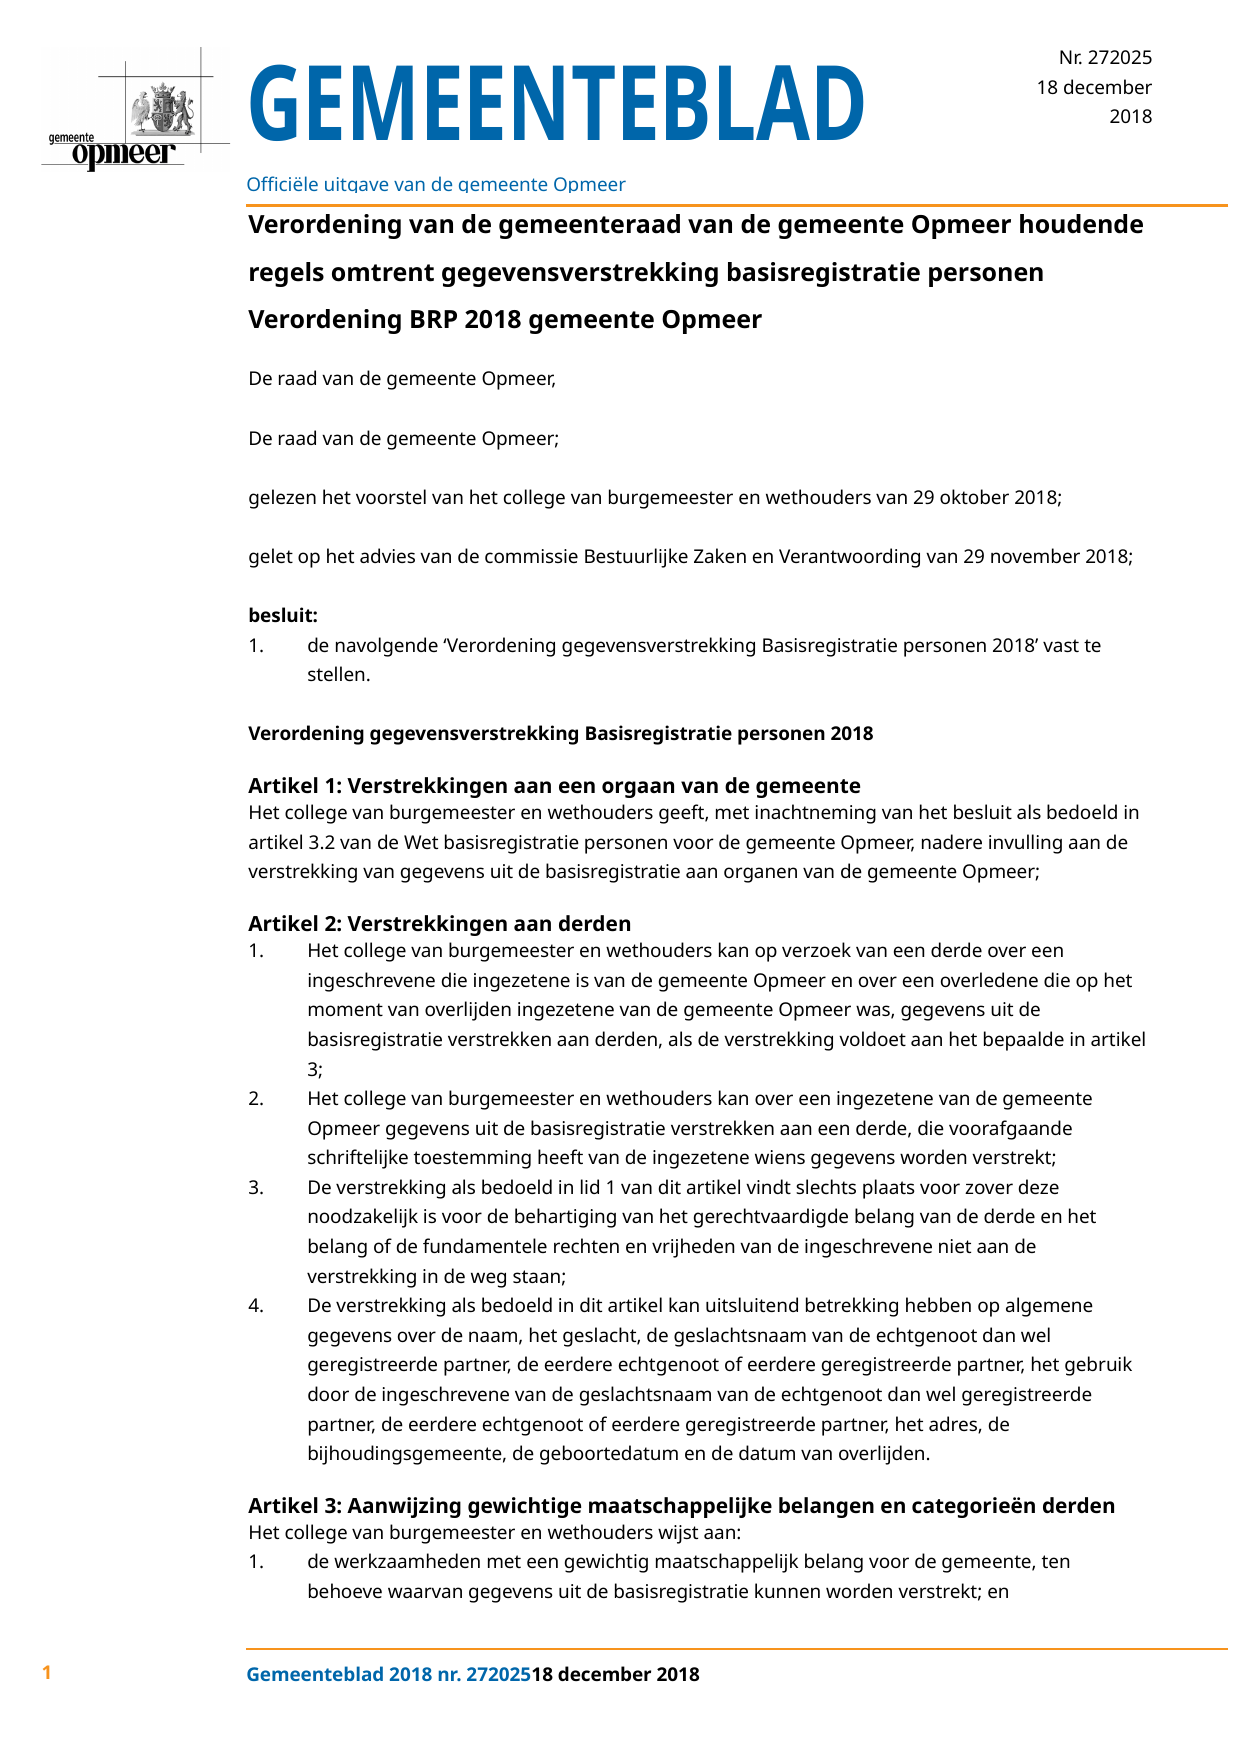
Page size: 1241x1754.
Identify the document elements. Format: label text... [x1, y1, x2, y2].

text Artikel 1: Verstrekkingen aan een orgaan van de gemeente [248, 771, 1152, 799]
list De verstrekking als bedoeld in lid 1 van dit artikel vindt slechts plaats voor zover deze noodzakelijk is voor de behartiging van het gerechtvaardigde belang van de derde en het belang of de fundamentele rechten en vrijheden van de ingeschrevene niet aan de verstrekking in de weg staan; [248, 1174, 1152, 1288]
text Verordening van de gemeenteraad van de gemeente Opmeer houdende regels omtrent gegevensverstrekking basisregistratie personen Verordening BRP 2018 gemeente Opmeer [248, 207, 1152, 336]
picture [41, 47, 231, 172]
text Artikel 2: Verstrekkingen aan derden [248, 909, 1152, 937]
list Het college van burgemeester en wethouders kan op verzoek van een derde over een ingeschrevene die ingezetene is van de gemeente Opmeer en over een overledene die op het moment van overlijden ingezetene van de gemeente Opmeer was, gegevens uit de basisregistratie verstrekken aan derden, als de verstrekking voldoet aan het bepaalde in artikel 3; [248, 937, 1152, 1081]
text De raad van de gemeente Opmeer; [248, 425, 1152, 450]
text Het college van burgemeester en wethouders wijst aan: [248, 1519, 1152, 1545]
text gelet op het advies van de commissie Bestuurlijke Zaken en Verantwoording van 29 november 2018; [248, 543, 1152, 569]
list de werkzaamheden met een gewichtig maatschappelijk belang voor de gemeente, ten behoeve waarvan gegevens uit de basisregistratie kunnen worden verstrekt; en [248, 1549, 1152, 1604]
text De raad van de gemeente Opmeer, [248, 366, 1152, 391]
list De verstrekking als bedoeld in dit artikel kan uitsluitend betrekking hebben op algemene gegevens over de naam, het geslacht, de geslachtsnaam van de echtgenoot dan wel geregistreerde partner, de eerdere echtgenoot of eerdere geregistreerde partner, het gebruik door de ingeschrevene van de geslachtsnaam van de echtgenoot dan wel geregistreerde partner, de eerdere echtgenoot of eerdere geregistreerde partner, het adres, de bijhoudingsgemeente, de geboortedatum en de datum van overlijden. [248, 1292, 1152, 1466]
list de navolgende ‘Verordening gegevensverstrekking Basisregistratie personen 2018’ vast te stellen. [248, 632, 1152, 687]
text Artikel 3: Aanwijzing gewichtige maatschappelijke belangen en categorieën derden [248, 1491, 1152, 1519]
list Het college van burgemeester en wethouders kan over een ingezetene van de gemeente Opmeer gegevens uit de basisregistratie verstrekken aan een derde, die voorafgaande schriftelijke toestemming heeft van de ingezetene wiens gegevens worden verstrekt; [248, 1085, 1152, 1170]
text Verordening gegevensverstrekking Basisregistratie personen 2018 [248, 721, 1152, 746]
text gelezen het voorstel van het college van burgemeester en wethouders van 29 oktober 2018; [248, 484, 1152, 509]
text Het college van burgemeester en wethouders geeft, met inachtneming van het besluit als bedoeld in artikel 3.2 van de Wet basisregistratie personen voor de gemeente Opmeer, nadere invulling aan de verstrekking van gegevens uit de basisregistratie aan organen van de gemeente Opmeer; [248, 799, 1152, 884]
text besluit: [248, 602, 1152, 628]
